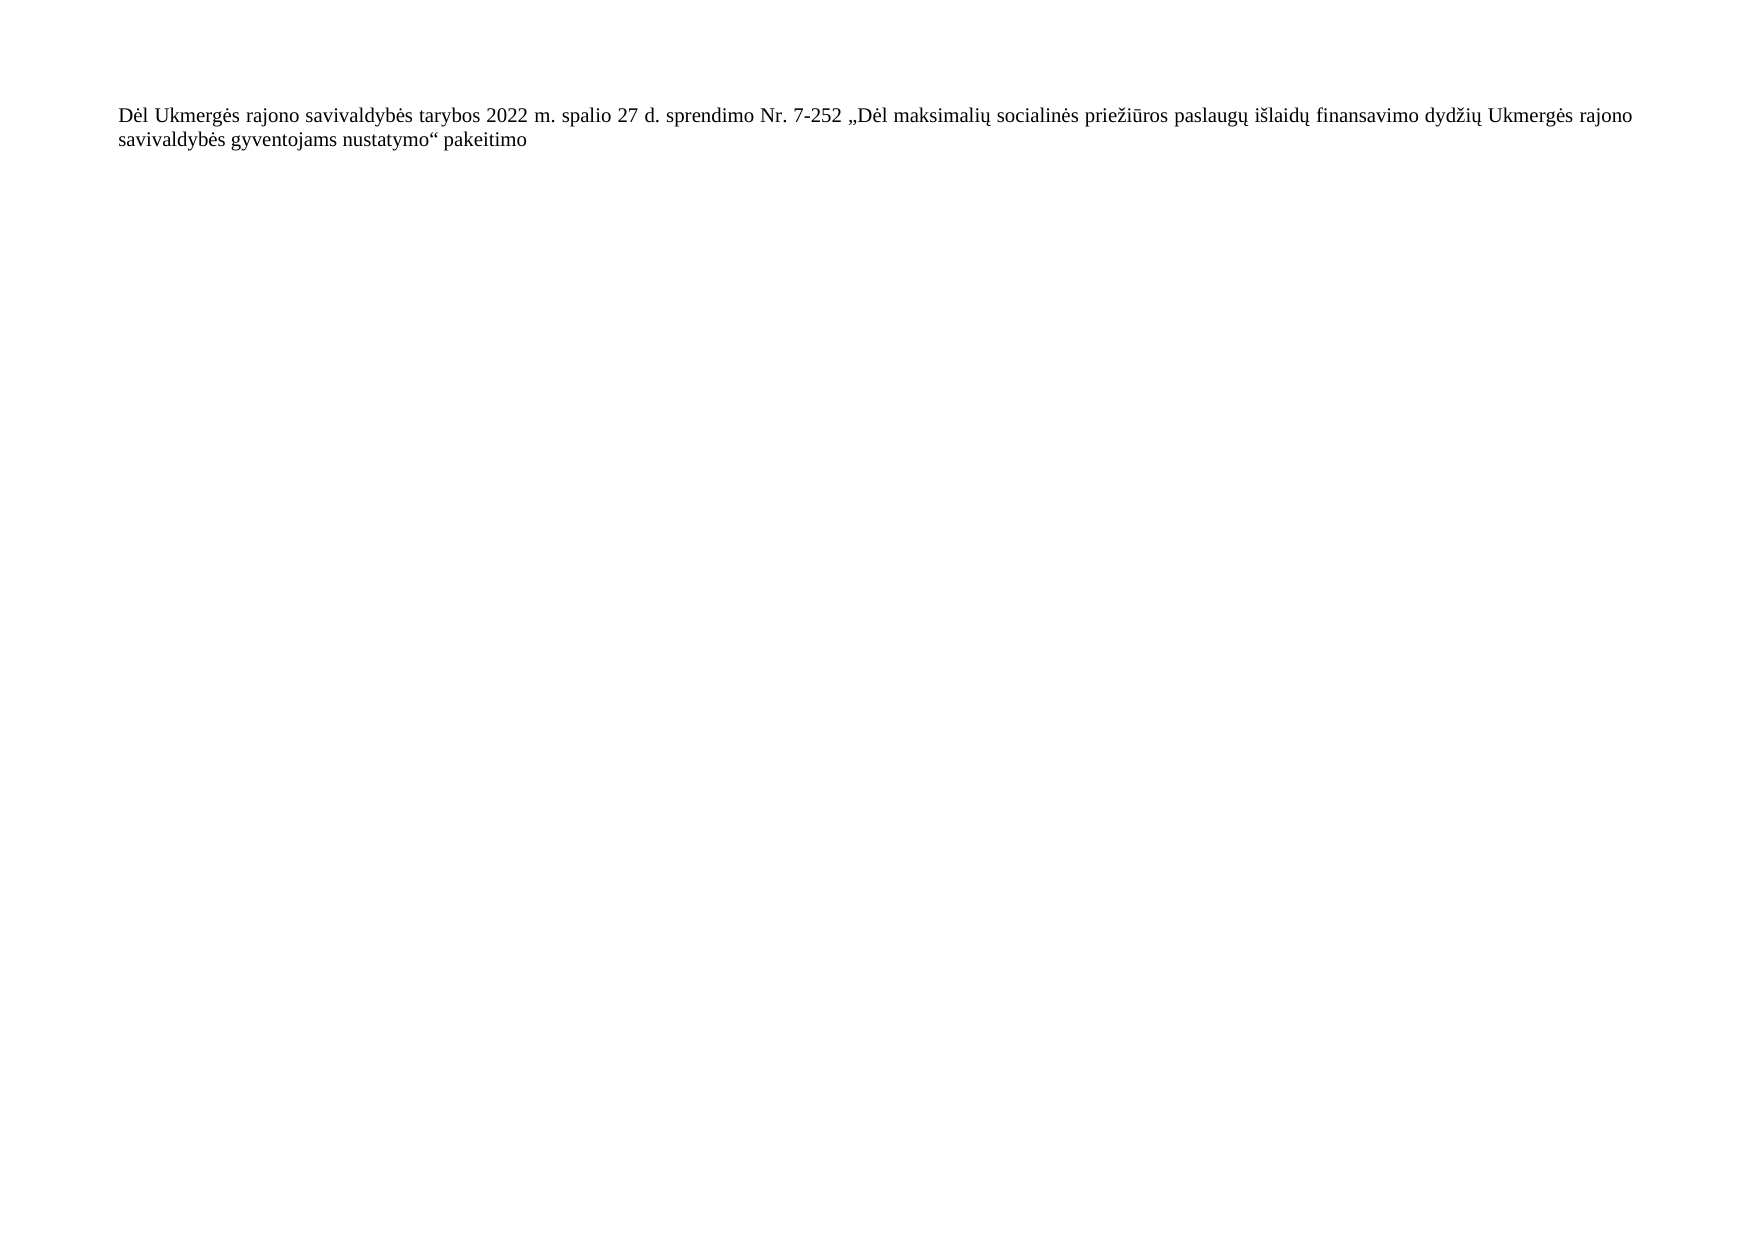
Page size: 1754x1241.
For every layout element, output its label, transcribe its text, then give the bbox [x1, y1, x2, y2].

text Dėl Ukmergės rajono savivaldybės tarybos 2022 m. spalio 27 d. sprendimo Nr. 7-252 „Dėl maksimalių socialinės priežiūros paslaugų išlaidų finansavimo dydžių Ukmergės rajono savivaldybės gyventojams nustatymo“ pakeitimo [118, 103, 1636, 151]
